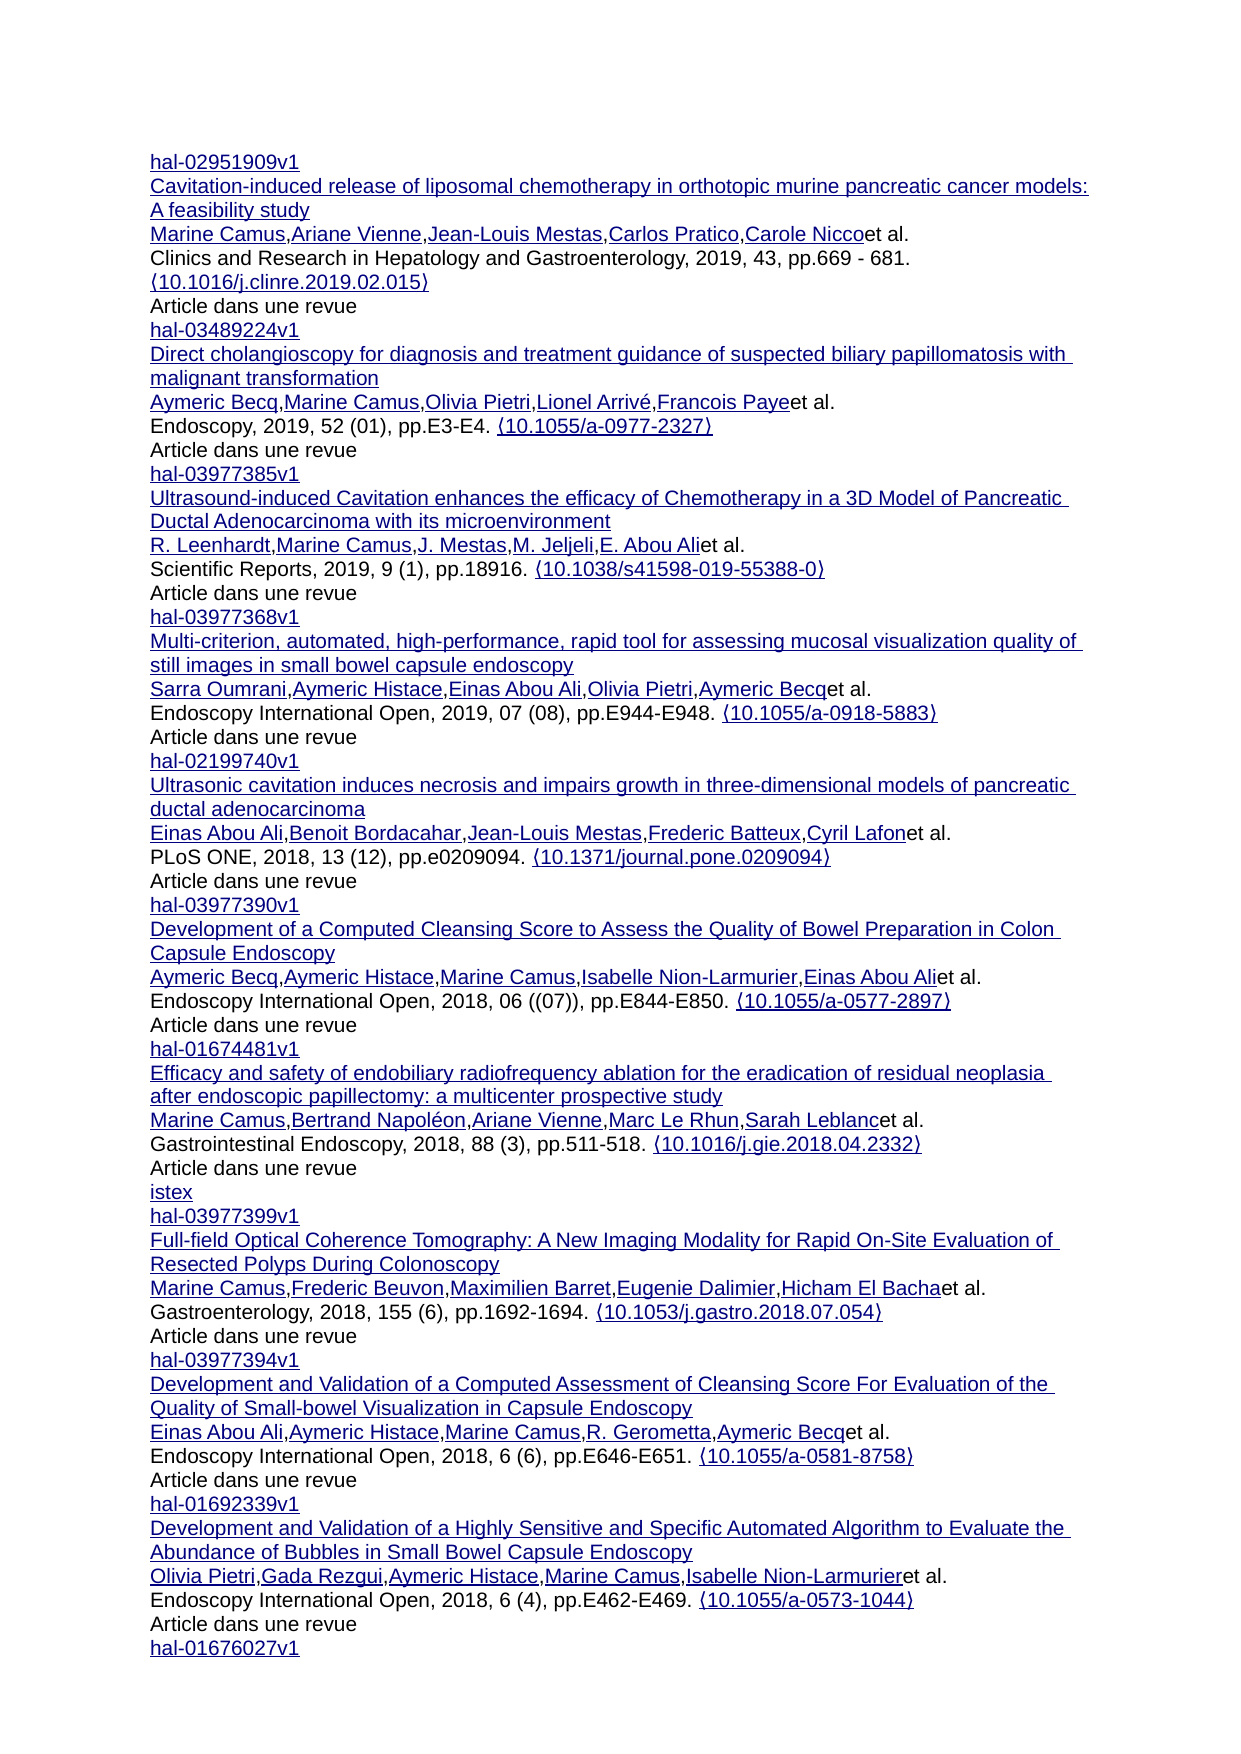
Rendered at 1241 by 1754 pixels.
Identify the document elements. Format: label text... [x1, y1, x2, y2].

table_cell Efficacy and safety of endobiliary radiofrequency ablation for the eradication of residual neoplasia after endoscopic papillectomy: a multicenter prospective study Marine Camus,Bertrand Napoléon,Ariane Vienne,Marc Le Rhun,Sarah Leblancet al. Gastrointestinal Endoscopy, 2018, 88 (3), pp.511-518. ⟨10.1016/j.gie.2018.04.2332⟩ Article dans une revue istex hal-03977399v1 [150, 1060, 1090, 1228]
table_cell Ultrasound-induced Cavitation enhances the efficacy of Chemotherapy in a 3D Model of Pancreatic Ductal Adenocarcinoma with its microenvironment R. Leenhardt,Marine Camus,J. Mestas,M. Jeljeli,E. Abou Aliet al. Scientific Reports, 2019, 9 (1), pp.18916. ⟨10.1038/s41598-019-55388-0⟩ Article dans une revue hal-03977368v1 [150, 485, 1090, 629]
table_cell Multi-criterion, automated, high-performance, rapid tool for assessing mucosal visualization quality of still images in small bowel capsule endoscopy Sarra Oumrani,Aymeric Histace,Einas Abou Ali,Olivia Pietri,Aymeric Becqet al. Endoscopy International Open, 2019, 07 (08), pp.E944-E948. ⟨10.1055/a-0918-5883⟩ Article dans une revue hal-02199740v1 [150, 629, 1090, 773]
table_cell Full-field Optical Coherence Tomography: A New Imaging Modality for Rapid On-Site Evaluation of Resected Polyps During Colonoscopy Marine Camus,Frederic Beuvon,Maximilien Barret,Eugenie Dalimier,Hicham El Bachaet al. Gastroenterology, 2018, 155 (6), pp.1692-1694. ⟨10.1053/j.gastro.2018.07.054⟩ Article dans une revue hal-03977394v1 [150, 1228, 1090, 1372]
table_cell Cavitation-induced release of liposomal chemotherapy in orthotopic murine pancreatic cancer models: A feasibility study Marine Camus,Ariane Vienne,Jean-Louis Mestas,Carlos Pratico,Carole Niccoet al. Clinics and Research in Hepatology and Gastroenterology, 2019, 43, pp.669 - 681. ⟨10.1016/j.clinre.2019.02.015⟩ Article dans une revue hal-03489224v1 [150, 174, 1090, 342]
table_cell hal-02951909v1 [150, 150, 1090, 174]
table_cell Ultrasonic cavitation induces necrosis and impairs growth in three-dimensional models of pancreatic ductal adenocarcinoma Einas Abou Ali,Benoit Bordacahar,Jean-Louis Mestas,Frederic Batteux,Cyril Lafonet al. PLoS ONE, 2018, 13 (12), pp.e0209094. ⟨10.1371/journal.pone.0209094⟩ Article dans une revue hal-03977390v1 [150, 773, 1090, 917]
table_cell Direct cholangioscopy for diagnosis and treatment guidance of suspected biliary papillomatosis with malignant transformation Aymeric Becq,Marine Camus,Olivia Pietri,Lionel Arrivé,Francois Payeet al. Endoscopy, 2019, 52 (01), pp.E3-E4. ⟨10.1055/a-0977-2327⟩ Article dans une revue hal-03977385v1 [150, 342, 1090, 485]
table_cell Development and Validation of a Highly Sensitive and Specific Automated Algorithm to Evaluate the Abundance of Bubbles in Small Bowel Capsule Endoscopy Olivia Pietri,Gada Rezgui,Aymeric Histace,Marine Camus,Isabelle Nion-Larmurieret al. Endoscopy International Open, 2018, 6 (4), pp.E462-E469. ⟨10.1055/a-0573-1044⟩ Article dans une revue hal-01676027v1 [150, 1516, 1090, 1659]
table_cell Development and Validation of a Computed Assessment of Cleansing Score For Evaluation of the Quality of Small-bowel Visualization in Capsule Endoscopy Einas Abou Ali,Aymeric Histace,Marine Camus,R. Gerometta,Aymeric Becqet al. Endoscopy International Open, 2018, 6 (6), pp.E646-E651. ⟨10.1055/a-0581-8758⟩ Article dans une revue hal-01692339v1 [150, 1372, 1090, 1516]
table_cell Development of a Computed Cleansing Score to Assess the Quality of Bowel Preparation in Colon Capsule Endoscopy Aymeric Becq,Aymeric Histace,Marine Camus,Isabelle Nion-Larmurier,Einas Abou Aliet al. Endoscopy International Open, 2018, 06 ((07)), pp.E844-E850. ⟨10.1055/a-0577-2897⟩ Article dans une revue hal-01674481v1 [150, 917, 1090, 1060]
